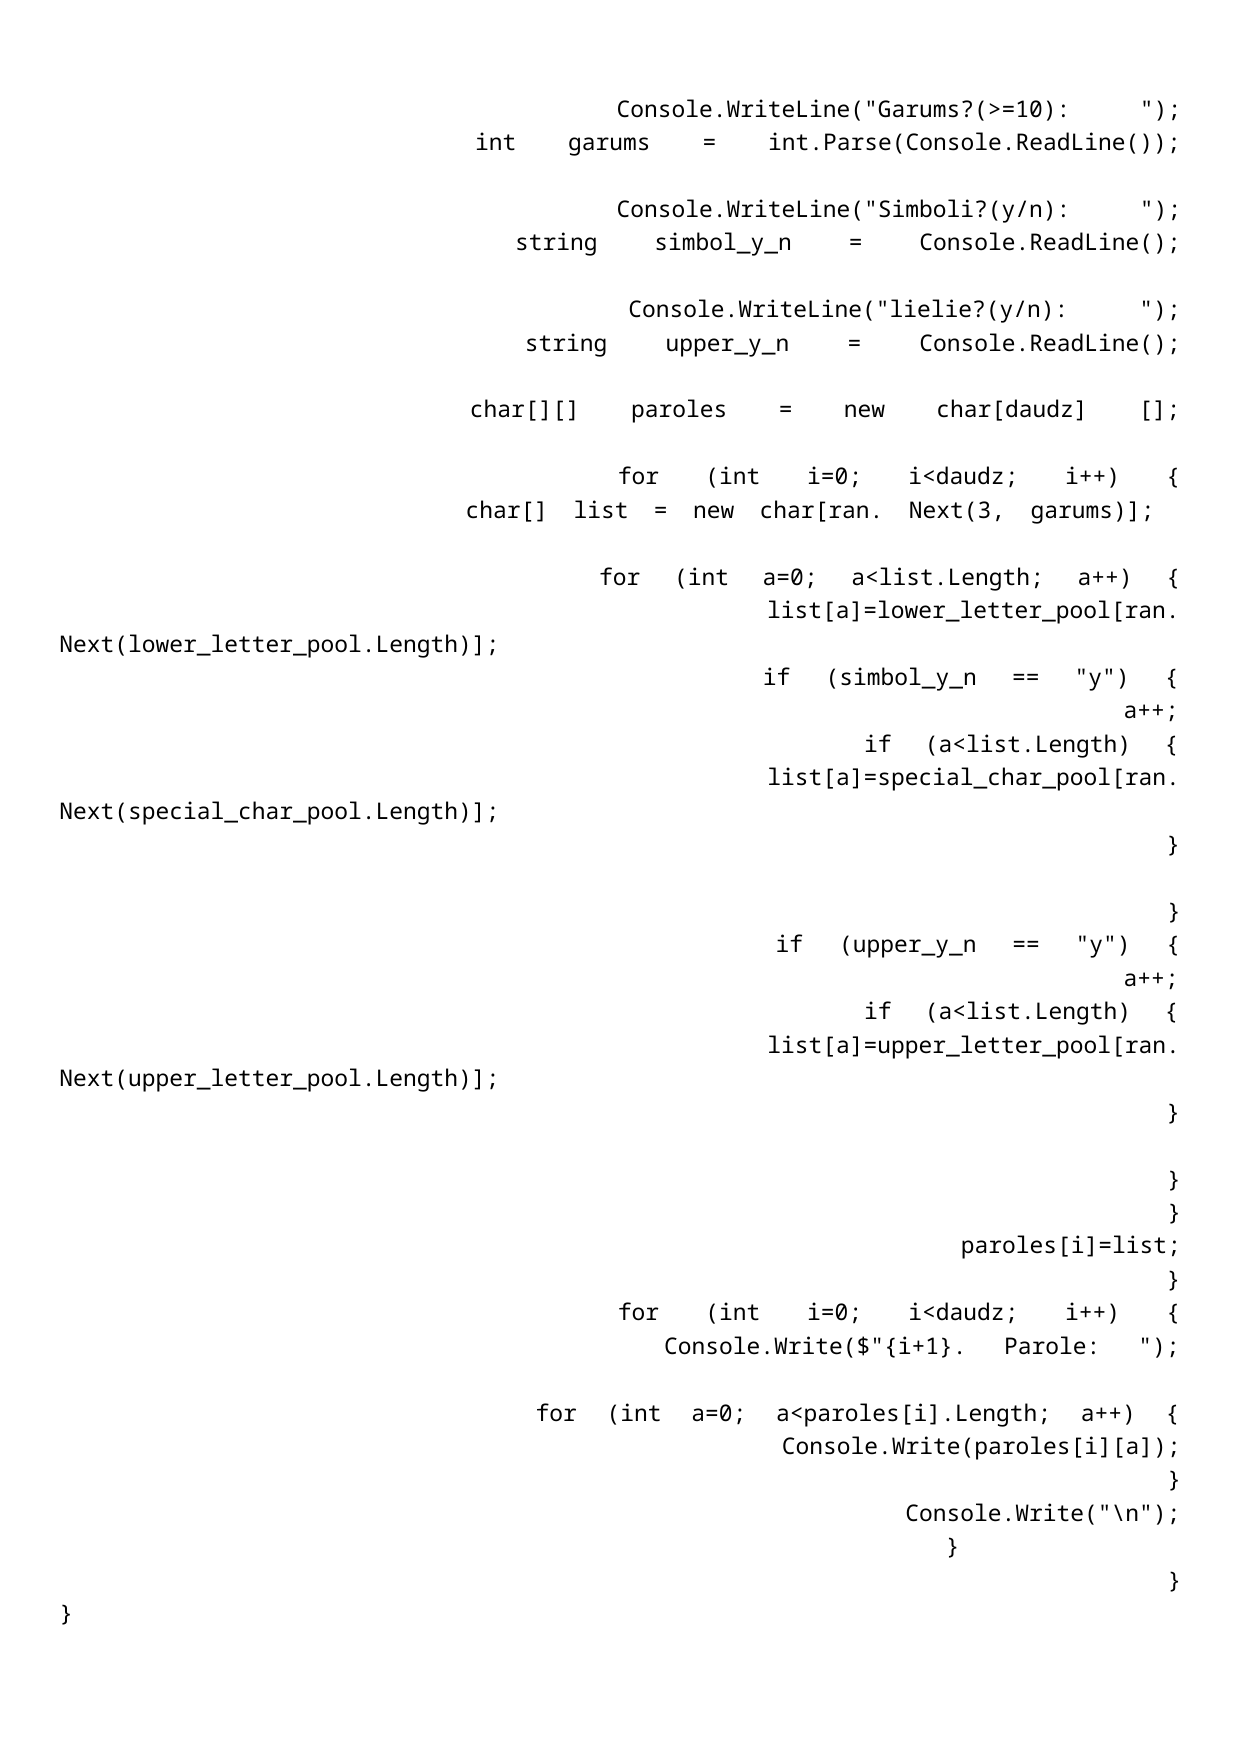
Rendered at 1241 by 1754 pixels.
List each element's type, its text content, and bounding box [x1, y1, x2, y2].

text Console.WriteLine("Garums?(>=10): "); int garums = int.Parse(Console.ReadLine()); Console.WriteLine("Simboli?(y/n): "); string simbol_y_n = Console.ReadLine(); Console.WriteLine("lielie?(y/n): "); string upper_y_n = Console.ReadLine(); char[][] paroles = new char[daudz] []; for (int i=0; i<daudz; i++) { char[] list = new char[ran. Next(3, garums)]; for (int a=0; a<list.Length; a++) { list[a]=lower_letter_pool[ran. Next(lower_letter_pool.Length)]; if (simbol_y_n == "y") { a++; if (a<list.Length) { list[a]=special_char_pool[ran. Next(special_char_pool.Length)]; } } if (upper_y_n == "y") { a++; if (a<list.Length) { list[a]=upper_letter_pool[ran. Next(upper_letter_pool.Length)]; } } } paroles[i]=list; } for (int i=0; i<daudz; i++) { Console.Write($"{i+1}. Parole: "); for (int a=0; a<paroles[i].Length; a++) { Console.Write(paroles[i][a]); } Console.Write("\n"); } } } [59, 59, 1181, 1658]
